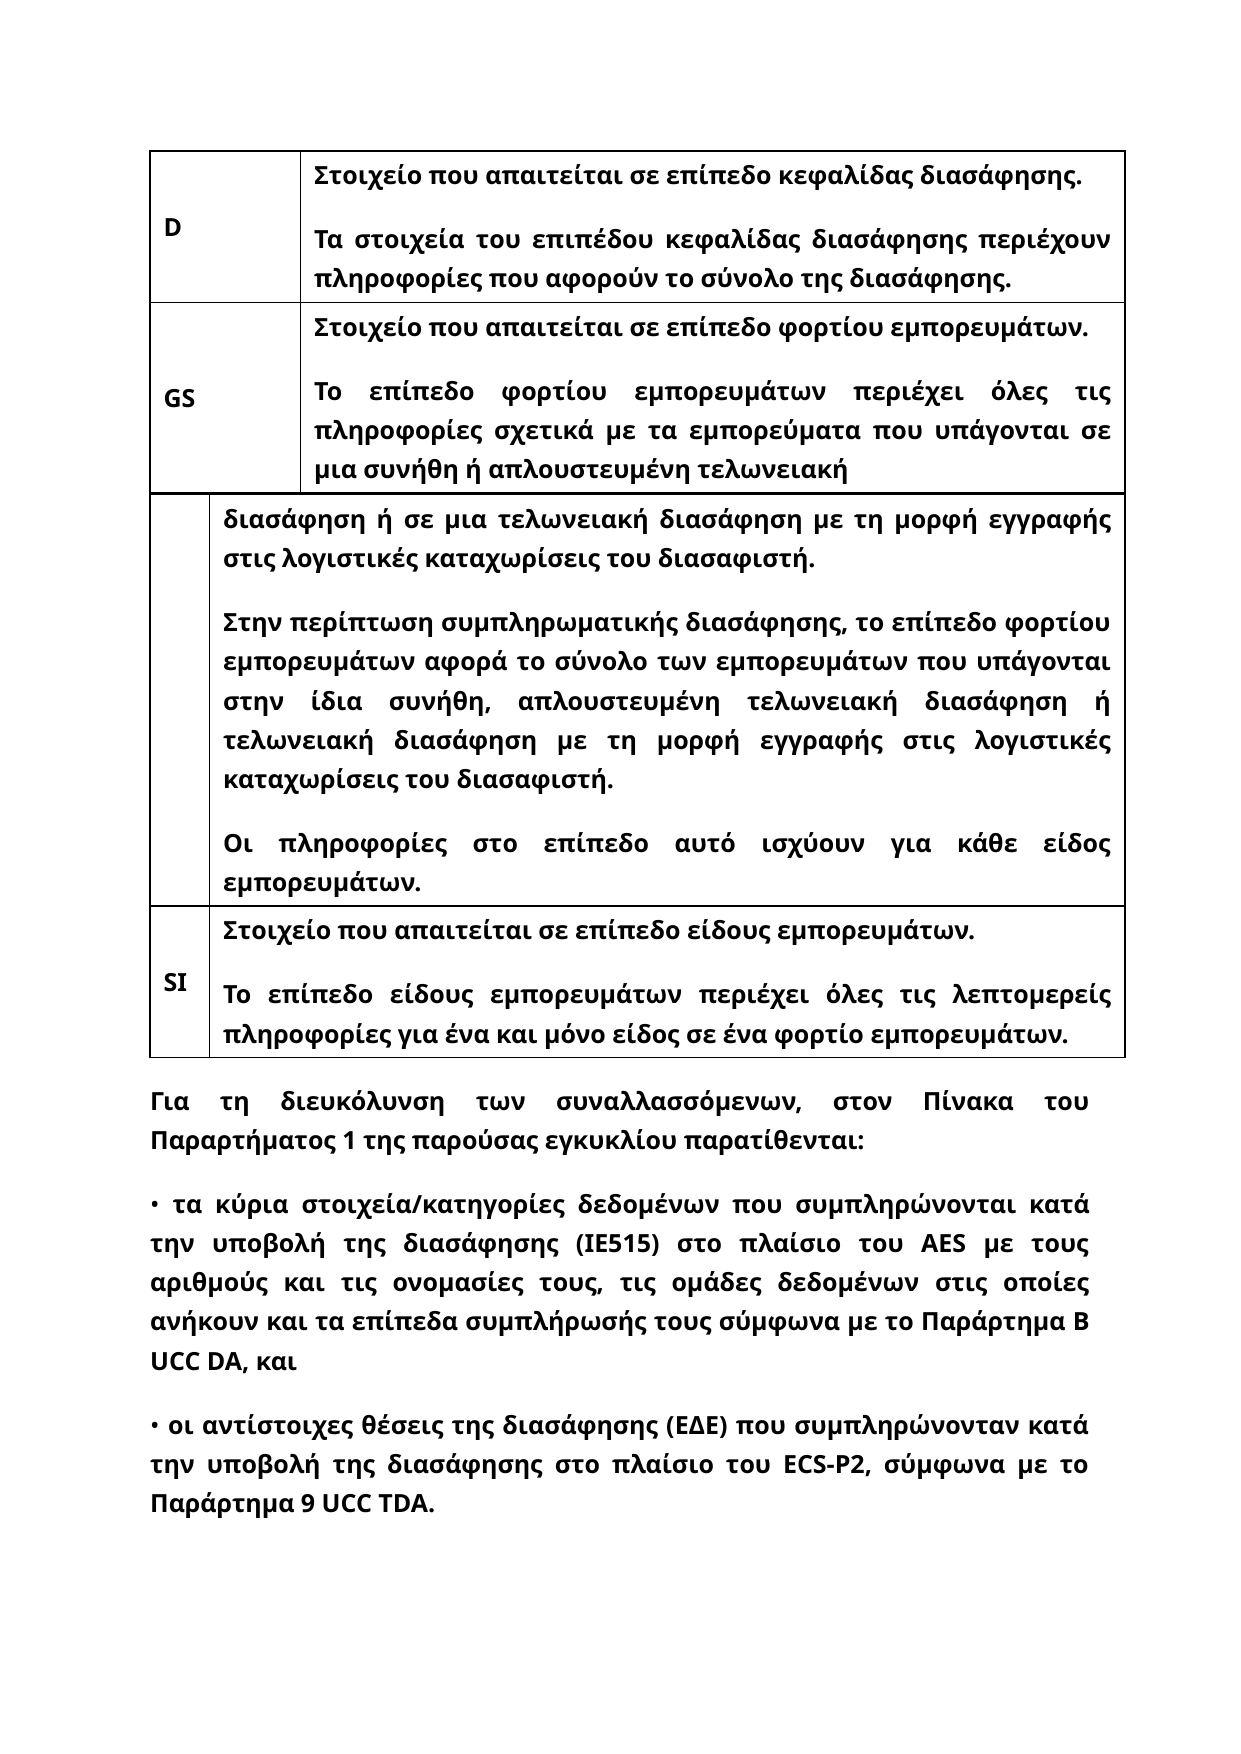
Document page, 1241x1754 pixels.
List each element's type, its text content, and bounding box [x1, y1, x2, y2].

table_cell Στοιχείο που απαιτείται σε επίπεδο φορτίου εμπορευμάτων. Το επίπεδο φορτίου εμπορευμάτων περιέχει όλες τις πληροφορίες σχετικά με τα εμπορεύματα που υπάγονται σε μια συνήθη ή απλουστευμένη τελωνειακή [301, 303, 1124, 492]
table_cell SI [151, 907, 209, 1057]
text Για τη διευκόλυνση των συναλλασσόμενων, στον Πίνακα του Παραρτήματος 1 της παρούσας εγκυκλίου παρατίθενται: [150, 1083, 1090, 1156]
text • τα κύρια στοιχεία/κατηγορίες δεδομένων που συμπληρώνονται κατά την υποβολή της διασάφησης (IE515) στο πλαίσιο του AES με τους αριθμούς και τις ονομασίες τους, τις ομάδες δεδομένων στις οποίες ανήκουν και τα επίπεδα συμπλήρωσής τους σύμφωνα με το Παράρτημα Β UCC DA, και [150, 1186, 1090, 1377]
table_header [151, 495, 209, 905]
text • οι αντίστοιχες θέσεις της διασάφησης (ΕΔΕ) που συμπληρώνονταν κατά την υποβολή της διασάφησης στο πλαίσιο του ECS-P2, σύμφωνα με το Παράρτημα 9 UCC TDA. [150, 1407, 1090, 1520]
table_header διασάφηση ή σε μια τελωνειακή διασάφηση με τη μορφή εγγραφής στις λογιστικές καταχωρίσεις του διασαφιστή. Στην περίπτωση συμπληρωματικής διασάφησης, το επίπεδο φορτίου εμπορευμάτων αφορά το σύνολο των εμπορευμάτων που υπάγονται στην ίδια συνήθη, απλουστευμένη τελωνειακή διασάφηση ή τελωνειακή διασάφηση με τη μορφή εγγραφής στις λογιστικές καταχωρίσεις του διασαφιστή. Οι πληροφορίες στο επίπεδο αυτό ισχύουν για κάθε είδος εμπορευμάτων. [210, 495, 1124, 905]
table_cell Στοιχείο που απαιτείται σε επίπεδο είδους εμπορευμάτων. Το επίπεδο είδους εμπορευμάτων περιέχει όλες τις λεπτομερείς πληροφορίες για ένα και μόνο είδος σε ένα φορτίο εμπορευμάτων. [210, 907, 1124, 1057]
table_cell Στοιχείο που απαιτείται σε επίπεδο κεφαλίδας διασάφησης. Τα στοιχεία του επιπέδου κεφαλίδας διασάφησης περιέχουν πληροφορίες που αφορούν το σύνολο της διασάφησης. [301, 152, 1124, 301]
table_cell GS [151, 303, 300, 492]
table_cell D [151, 152, 300, 301]
